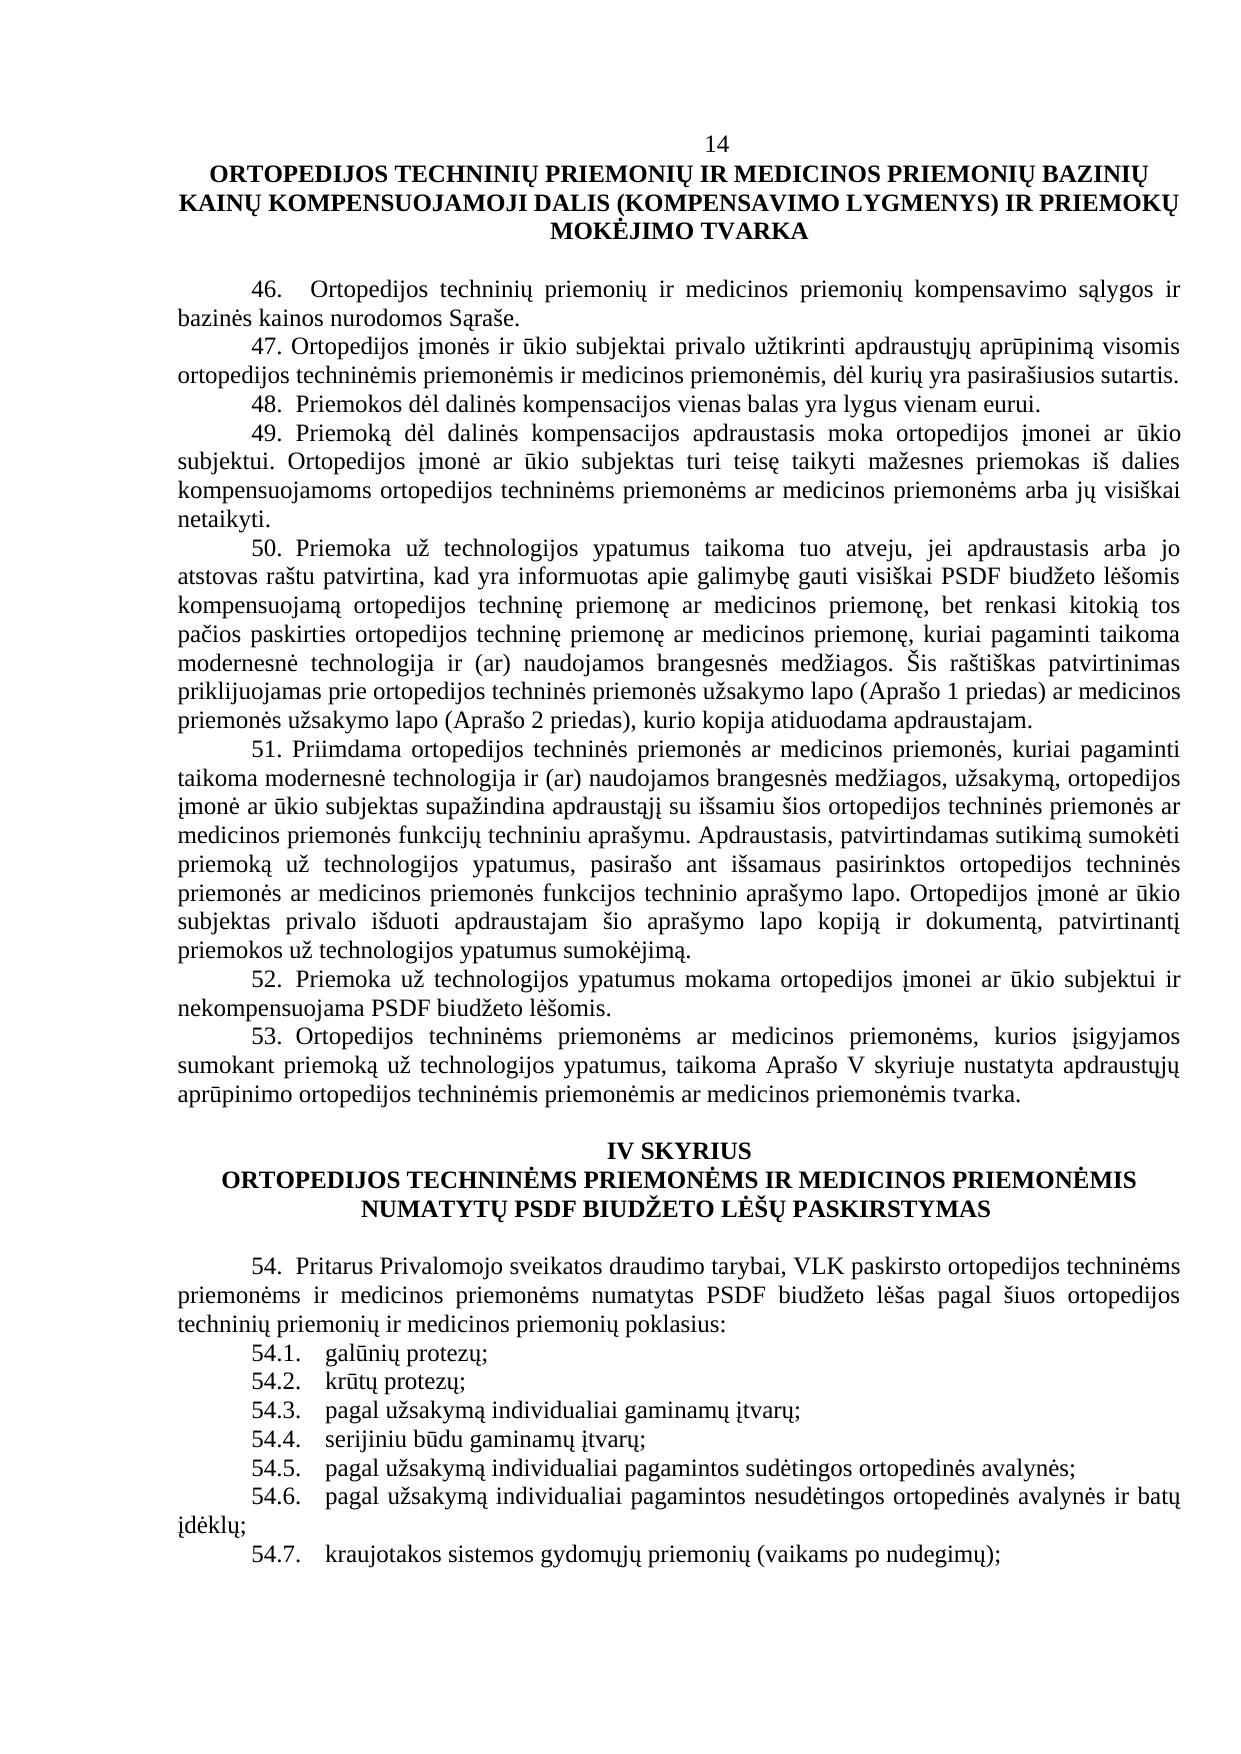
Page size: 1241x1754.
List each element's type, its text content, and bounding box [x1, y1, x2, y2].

text 54.2. krūtų protezų; [177, 1366, 1181, 1395]
text 54.5. pagal užsakymą individualiai pagamintos sudėtingos ortopedinės avalynės; [177, 1453, 1181, 1481]
text 47. Ortopedijos įmonės ir ūkio subjektai privalo užtikrinti apdraustųjų aprūpinimą visomis ortopedijos techninėmis priemonėmis ir medicinos priemonėmis, dėl kurių yra pasirašiusios sutartis. [177, 331, 1181, 389]
text 54.3. pagal užsakymą individualiai gaminamų įtvarų; [177, 1395, 1181, 1424]
text 51. Priimdama ortopedijos techninės priemonės ar medicinos priemonės, kuriai pagaminti taikoma modernesnė technologija ir (ar) naudojamos brangesnės medžiagos, užsakymą, ortopedijos įmonė ar ūkio subjektas supažindina apdraustąjį su išsamiu šios ortopedijos techninės priemonės ar medicinos priemonės funkcijų techniniu aprašymu. Apdraustasis, patvirtindamas sutikimą sumokėti priemoką už technologijos ypatumus, pasirašo ant išsamaus pasirinktos ortopedijos techninės priemonės ar medicinos priemonės funkcijos techninio aprašymo lapo. Ortopedijos įmonė ar ūkio subjektas privalo išduoti apdraustajam šio aprašymo lapo kopiją ir dokumentą, patvirtinantį priemokos už technologijos ypatumus sumokėjimą. [177, 734, 1181, 964]
text IV SKYRIUS [177, 1136, 1181, 1165]
text 46. Ortopedijos techninių priemonių ir medicinos priemonių kompensavimo sąlygos ir bazinės kainos nurodomos Sąraše. [177, 274, 1181, 331]
text 54.4. serijiniu būdu gaminamų įtvarų; [177, 1424, 1181, 1453]
text 54. Pritarus Privalomojo sveikatos draudimo tarybai, VLK paskirsto ortopedijos techninėms priemonėms ir medicinos priemonėms numatytas PSDF biudžeto lėšas pagal šiuos ortopedijos techninių priemonių ir medicinos priemonių poklasius: [177, 1251, 1181, 1338]
text 49. Priemoką dėl dalinės kompensacijos apdraustasis moka ortopedijos įmonei ar ūkio subjektui. Ortopedijos įmonė ar ūkio subjektas turi teisę taikyti mažesnes priemokas iš dalies kompensuojamoms ortopedijos techninėms priemonėms ar medicinos priemonėms arba jų visiškai netaikyti. [177, 418, 1181, 533]
text ORTOPEDIJOS TECHNINĖMS PRIEMONĖMS IR MEDICINOS PRIEMONĖMIS NUMATYTŲ PSDF BIUDŽETO LĖŠŲ PASKIRSTYMAS [177, 1165, 1181, 1223]
text 54.1. galūnių protezų; [177, 1338, 1181, 1366]
text 54.6. pagal užsakymą individualiai pagamintos nesudėtingos ortopedinės avalynės ir batų įdėklų; [177, 1481, 1181, 1539]
text 48. Priemokos dėl dalinės kompensacijos vienas balas yra lygus vienam eurui. [177, 389, 1181, 418]
text 50. Priemoka už technologijos ypatumus taikoma tuo atveju, jei apdraustasis arba jo atstovas raštu patvirtina, kad yra informuotas apie galimybę gauti visiškai PSDF biudžeto lėšomis kompensuojamą ortopedijos techninę priemonę ar medicinos priemonę, bet renkasi kitokią tos pačios paskirties ortopedijos techninę priemonę ar medicinos priemonę, kuriai pagaminti taikoma modernesnė technologija ir (ar) naudojamos brangesnės medžiagos. Šis raštiškas patvirtinimas priklijuojamas prie ortopedijos techninės priemonės užsakymo lapo (Aprašo 1 priedas) ar medicinos priemonės užsakymo lapo (Aprašo 2 priedas), kurio kopija atiduodama apdraustajam. [177, 533, 1181, 734]
text 54.7. kraujotakos sistemos gydomųjų priemonių (vaikams po nudegimų); [177, 1539, 1181, 1568]
text 52. Priemoka už technologijos ypatumus mokama ortopedijos įmonei ar ūkio subjektui ir nekompensuojama PSDF biudžeto lėšomis. [177, 964, 1181, 1021]
text ORTOPEDIJOS TECHNINIŲ PRIEMONIŲ IR MEDICINOS PRIEMONIŲ BAZINIŲ KAINŲ KOMPENSUOJAMOJI DALIS (KOMPENSAVIMO LYGMENYS) IR PRIEMOKŲ MOKĖJIMO TVARKA [177, 159, 1181, 245]
text 53. Ortopedijos techninėms priemonėms ar medicinos priemonėms, kurios įsigyjamos sumokant priemoką už technologijos ypatumus, taikoma Aprašo V skyriuje nustatyta apdraustųjų aprūpinimo ortopedijos techninėmis priemonėmis ar medicinos priemonėmis tvarka. [177, 1021, 1181, 1108]
